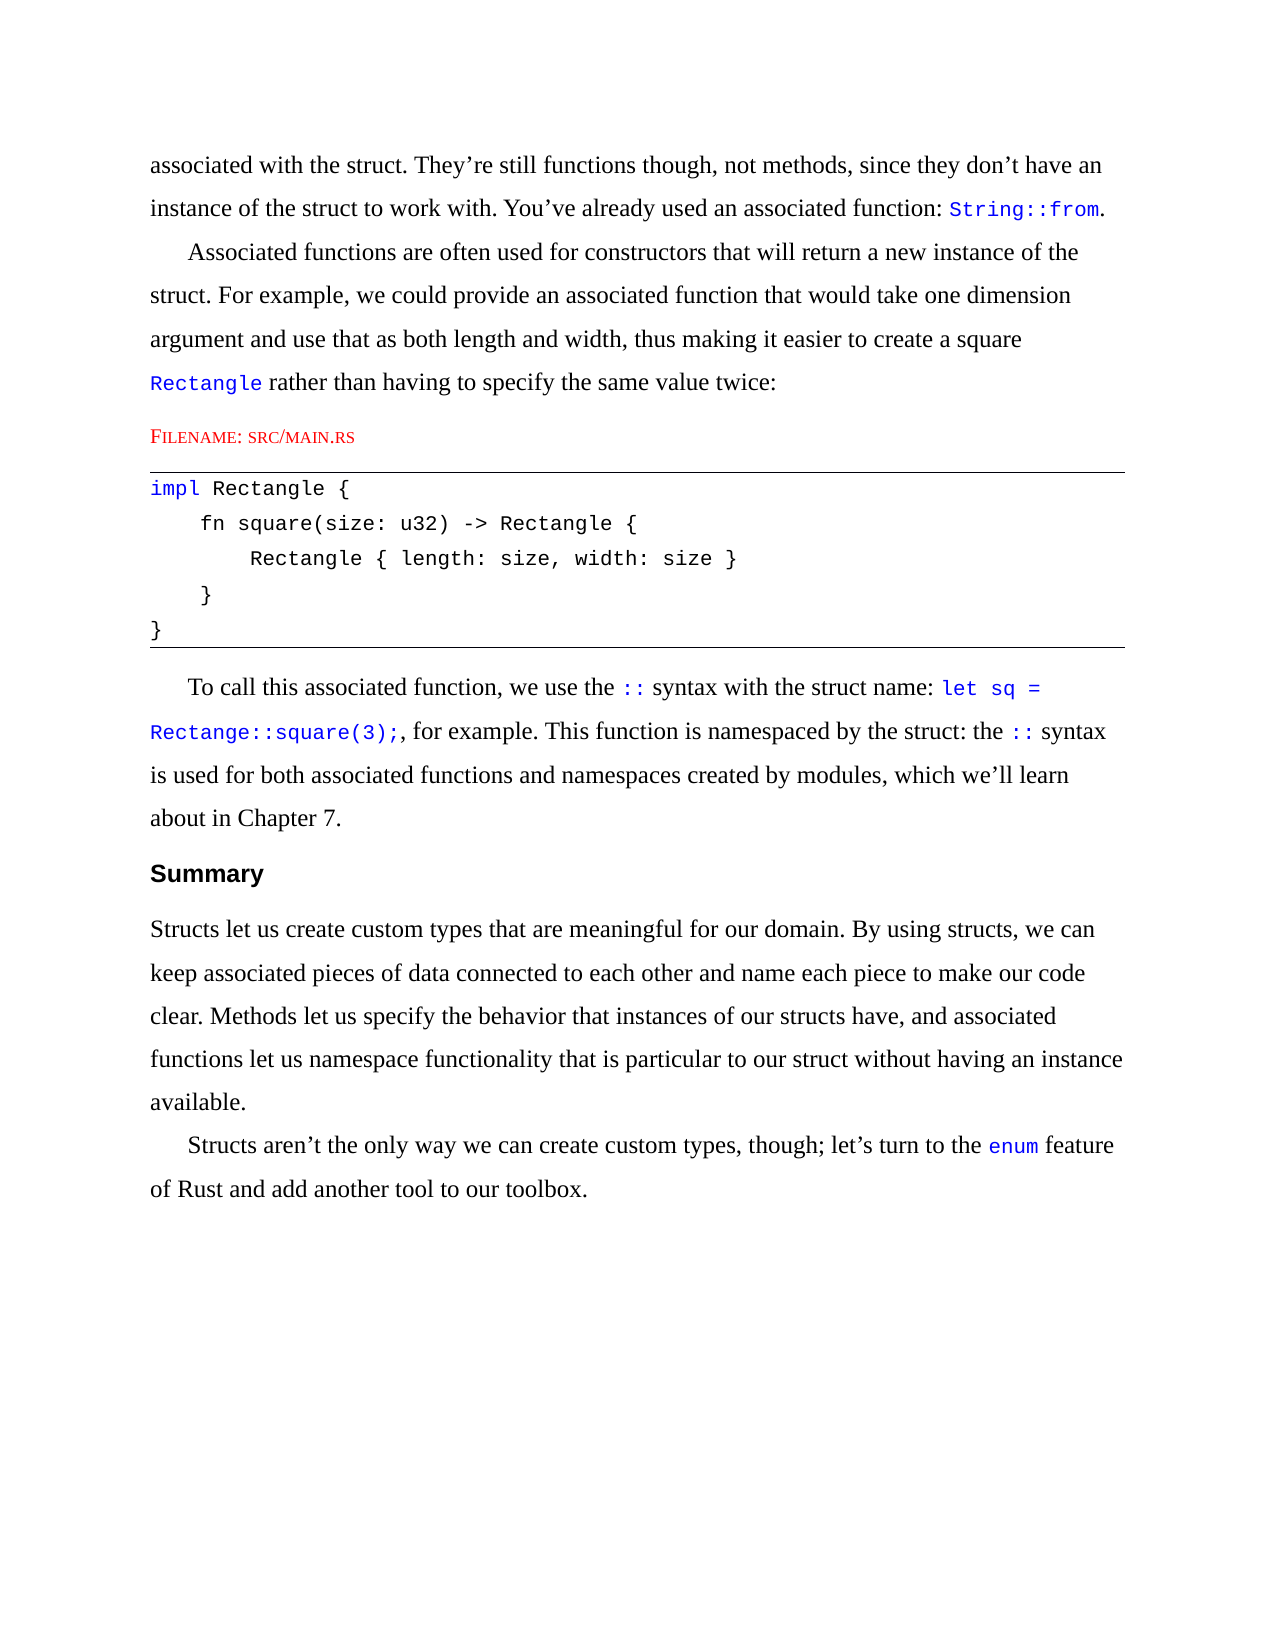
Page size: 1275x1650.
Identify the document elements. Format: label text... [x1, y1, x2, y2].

text Structs let us create custom types that are meaningful for our domain. By using structs, we can keep associated pieces of data connected to each other and name each piece to make our code clear. Methods let us specify the behavior that instances of our structs have, and associated functions let us namespace functionality that is particular to our struct without having an instance available. [150, 914, 1125, 1116]
text impl Rectangle { [150, 473, 1125, 501]
text } [150, 584, 1125, 607]
text Associated functions are often used for constructors that will return a new instance of the struct. For example, we could provide an associated function that would take one dimension argument and use that as both length and width, thus making it easier to create a square Rectangle rather than having to specify the same value twice: [150, 237, 1125, 396]
text Summary [150, 859, 1125, 888]
text fn square(size: u32) -> Rectangle { [150, 513, 1125, 537]
text Filename: src/main.rs [150, 424, 1125, 448]
text To call this associated function, we use the :: syntax with the struct name: let sq = Rectange::square(3);, for example. This function is namespaced by the struct: the :: syntax is used for both associated functions and namespaces created by modules, which we’ll learn about in Chapter 7. [150, 672, 1125, 832]
text Rectangle { length: size, width: size } [150, 548, 1125, 572]
text } [150, 619, 1125, 647]
text associated with the struct. They’re still functions though, not methods, since they don’t have an instance of the struct to work with. You’ve already used an associated function: String::from. [150, 150, 1125, 223]
text Structs aren’t the only way we can create custom types, though; let’s turn to the enum feature of Rust and add another tool to our toolbox. [150, 1130, 1125, 1203]
